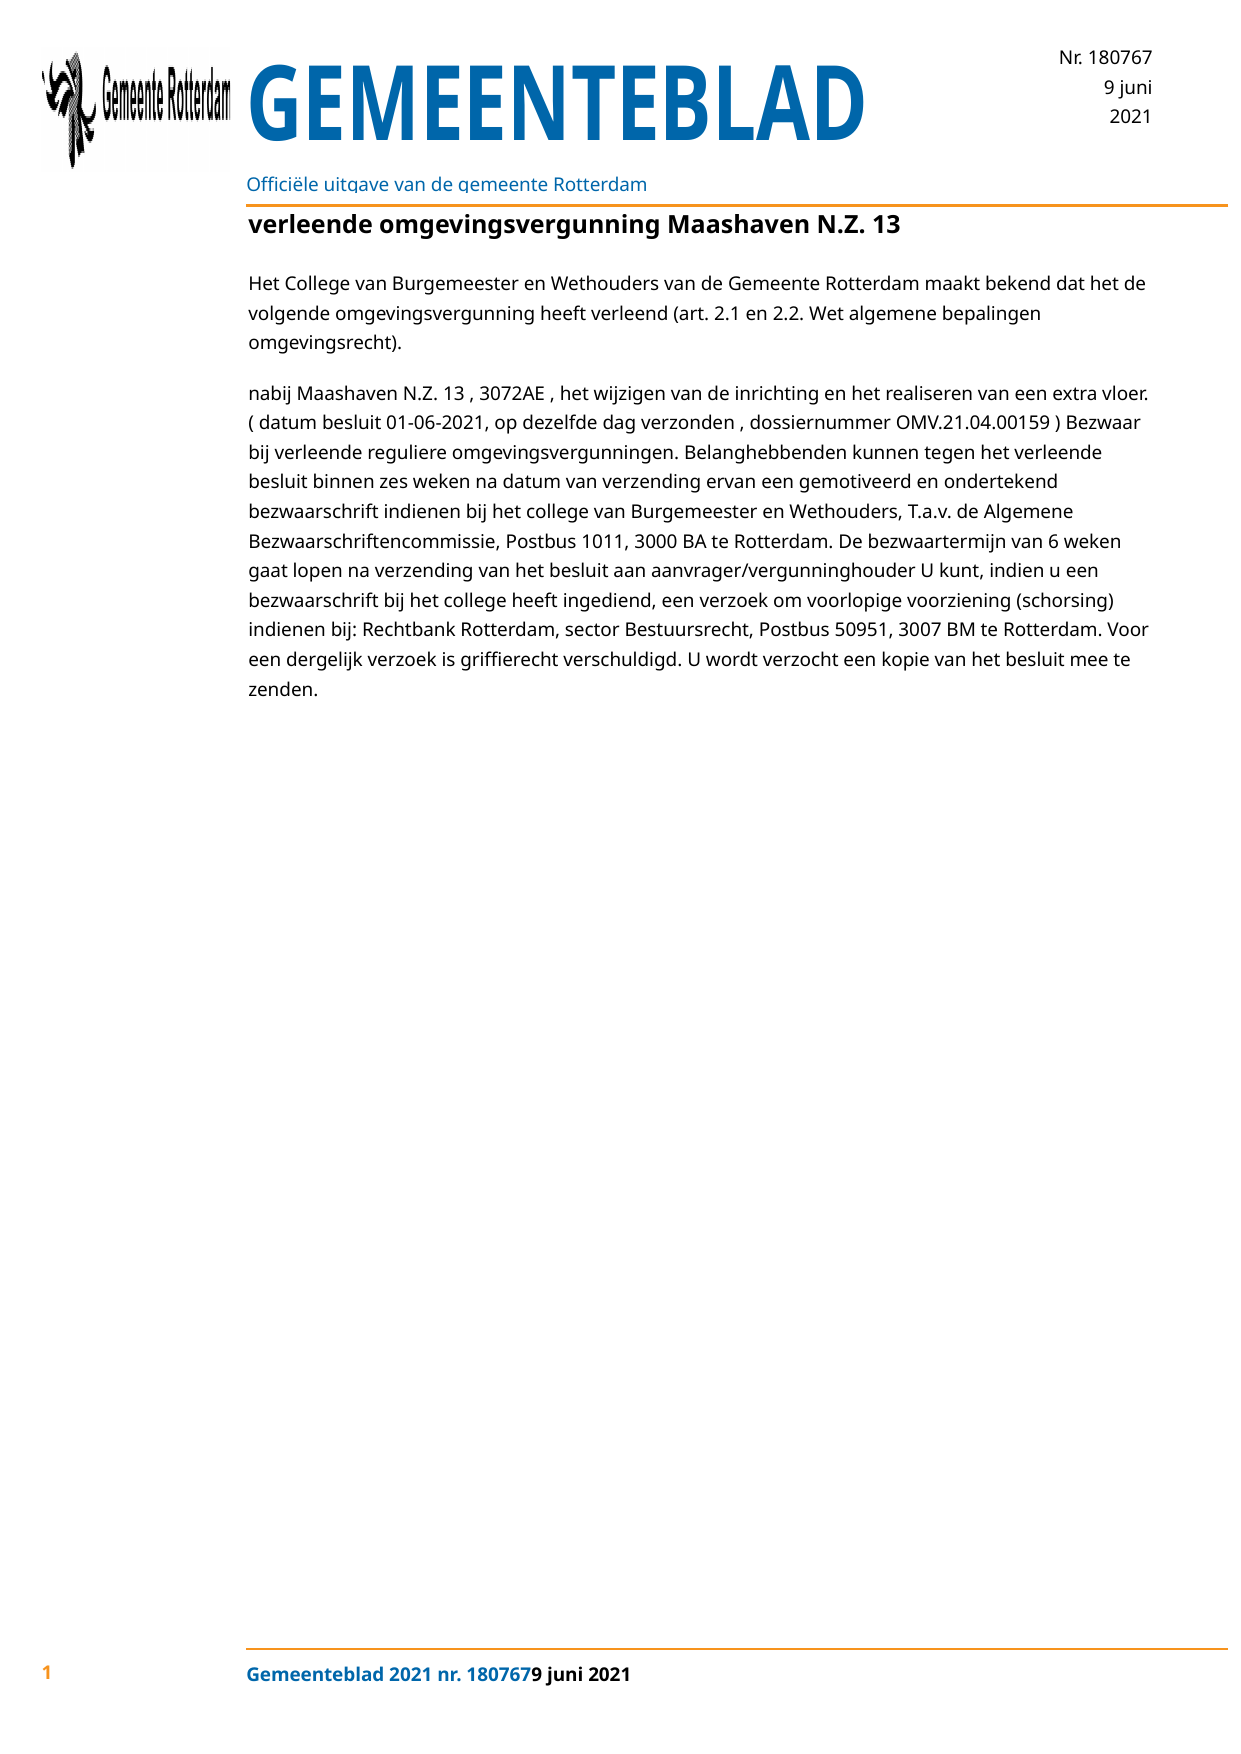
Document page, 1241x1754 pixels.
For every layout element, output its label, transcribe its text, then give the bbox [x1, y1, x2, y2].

text Het College van Burgemeester en Wethouders van de Gemeente Rotterdam maakt bekend dat het de volgende omgevingsvergunning heeft verleend (art. 2.1 en 2.2. Wet algemene bepalingen omgevingsrecht). [248, 270, 1152, 355]
text verleende omgevingsvergunning Maashaven N.Z. 13 [248, 207, 1152, 241]
text nabij Maashaven N.Z. 13 , 3072AE , het wijzigen van de inrichting en het realiseren van een extra vloer. ( datum besluit 01-06-2021, op dezelfde dag verzonden , dossiernummer OMV.21.04.00159 ) Bezwaar bij verleende reguliere omgevingsvergunningen. Belanghebbenden kunnen tegen het verleende besluit binnen zes weken na datum van verzending ervan een gemotiveerd en ondertekend bezwaarschrift indienen bij het college van Burgemeester en Wethouders, T.a.v. de Algemene Bezwaarschriftencommissie, Postbus 1011, 3000 BA te Rotterdam. De bezwaartermijn van 6 weken gaat lopen na verzending van het besluit aan aanvrager/vergunninghouder U kunt, indien u een bezwaarschrift bij het college heeft ingediend, een verzoek om voorlopige voorziening (schorsing) indienen bij: Rechtbank Rotterdam, sector Bestuursrecht, Postbus 50951, 3007 BM te Rotterdam. Voor een dergelijk verzoek is griffierecht verschuldigd. U wordt verzocht een kopie van het besluit mee te zenden. [248, 380, 1152, 701]
picture [41, 47, 231, 172]
